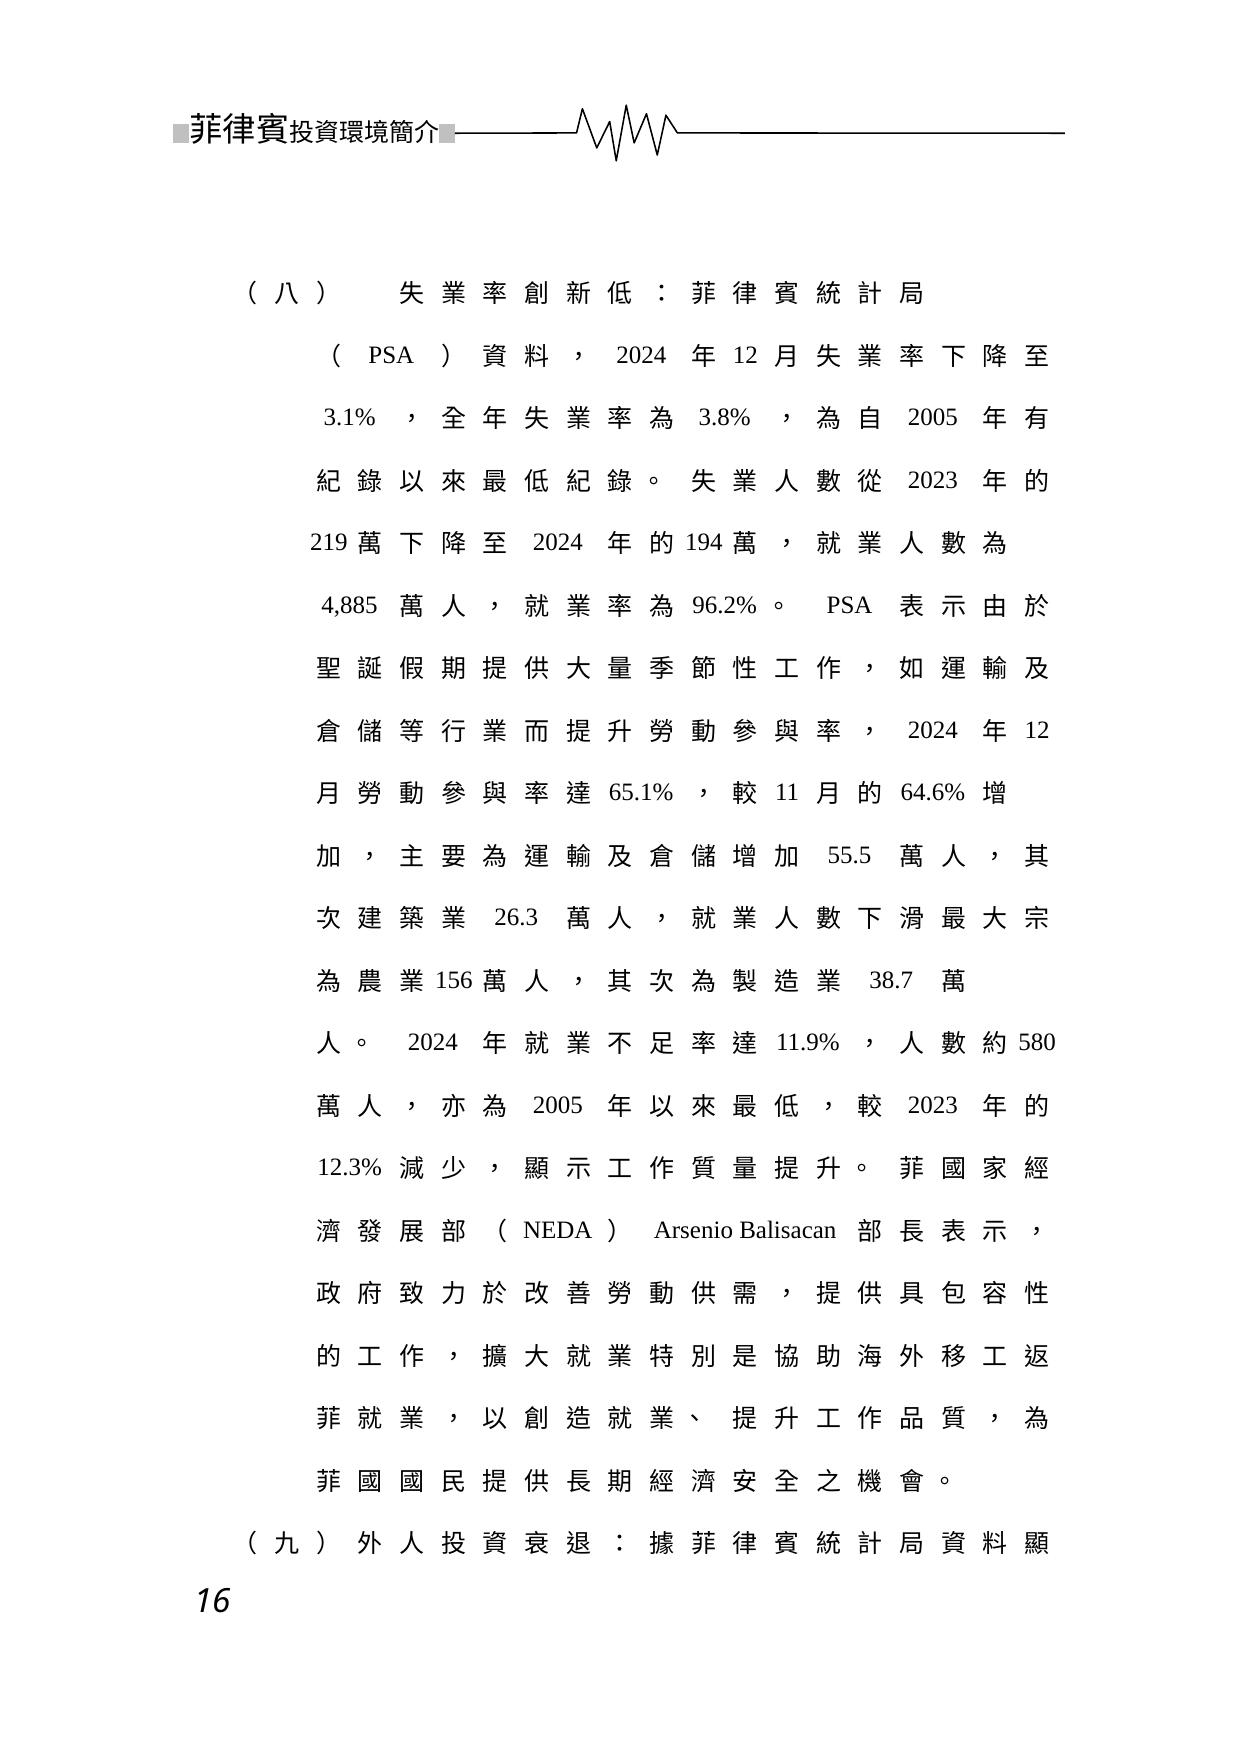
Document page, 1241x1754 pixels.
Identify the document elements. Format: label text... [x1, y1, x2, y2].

text （九）外人投資衰退：據菲律賓統計局資料顯 [207, 1500, 1058, 1563]
text （八） 失業率創新低：菲律賓統計局（PSA）資料，2024年12月失業率下降至3.1%，全年失業率為3.8%，為自2005年有紀錄以來最低紀錄。失業人數從2023年的219萬下降至2024年的194萬，就業人數為4,885萬人，就業率為96.2%。PSA表示由於聖誕假期提供大量季節性工作，如運輸及倉儲等行業而提升勞動參與率，2024年12月勞動參與率達65.1%，較11月的64.6%增加，主要為運輸及倉儲增加55.5萬人，其次建築業26.3萬人，就業人數下滑最大宗為農業156萬人，其次為製造業38.7萬人。2024年就業不足率達11.9%，人數約580萬人，亦為2005年以來最低，較2023年的12.3%減少，顯示工作質量提升。菲國家經濟發展部（NEDA）Arsenio Balisacan部長表示，政府致力於改善勞動供需，提供具包容性的工作，擴大就業特別是協助海外移工返菲就業，以創造就業、提升工作品質，為菲國國民提供長期經濟安全之機會。 [207, 250, 1058, 1500]
